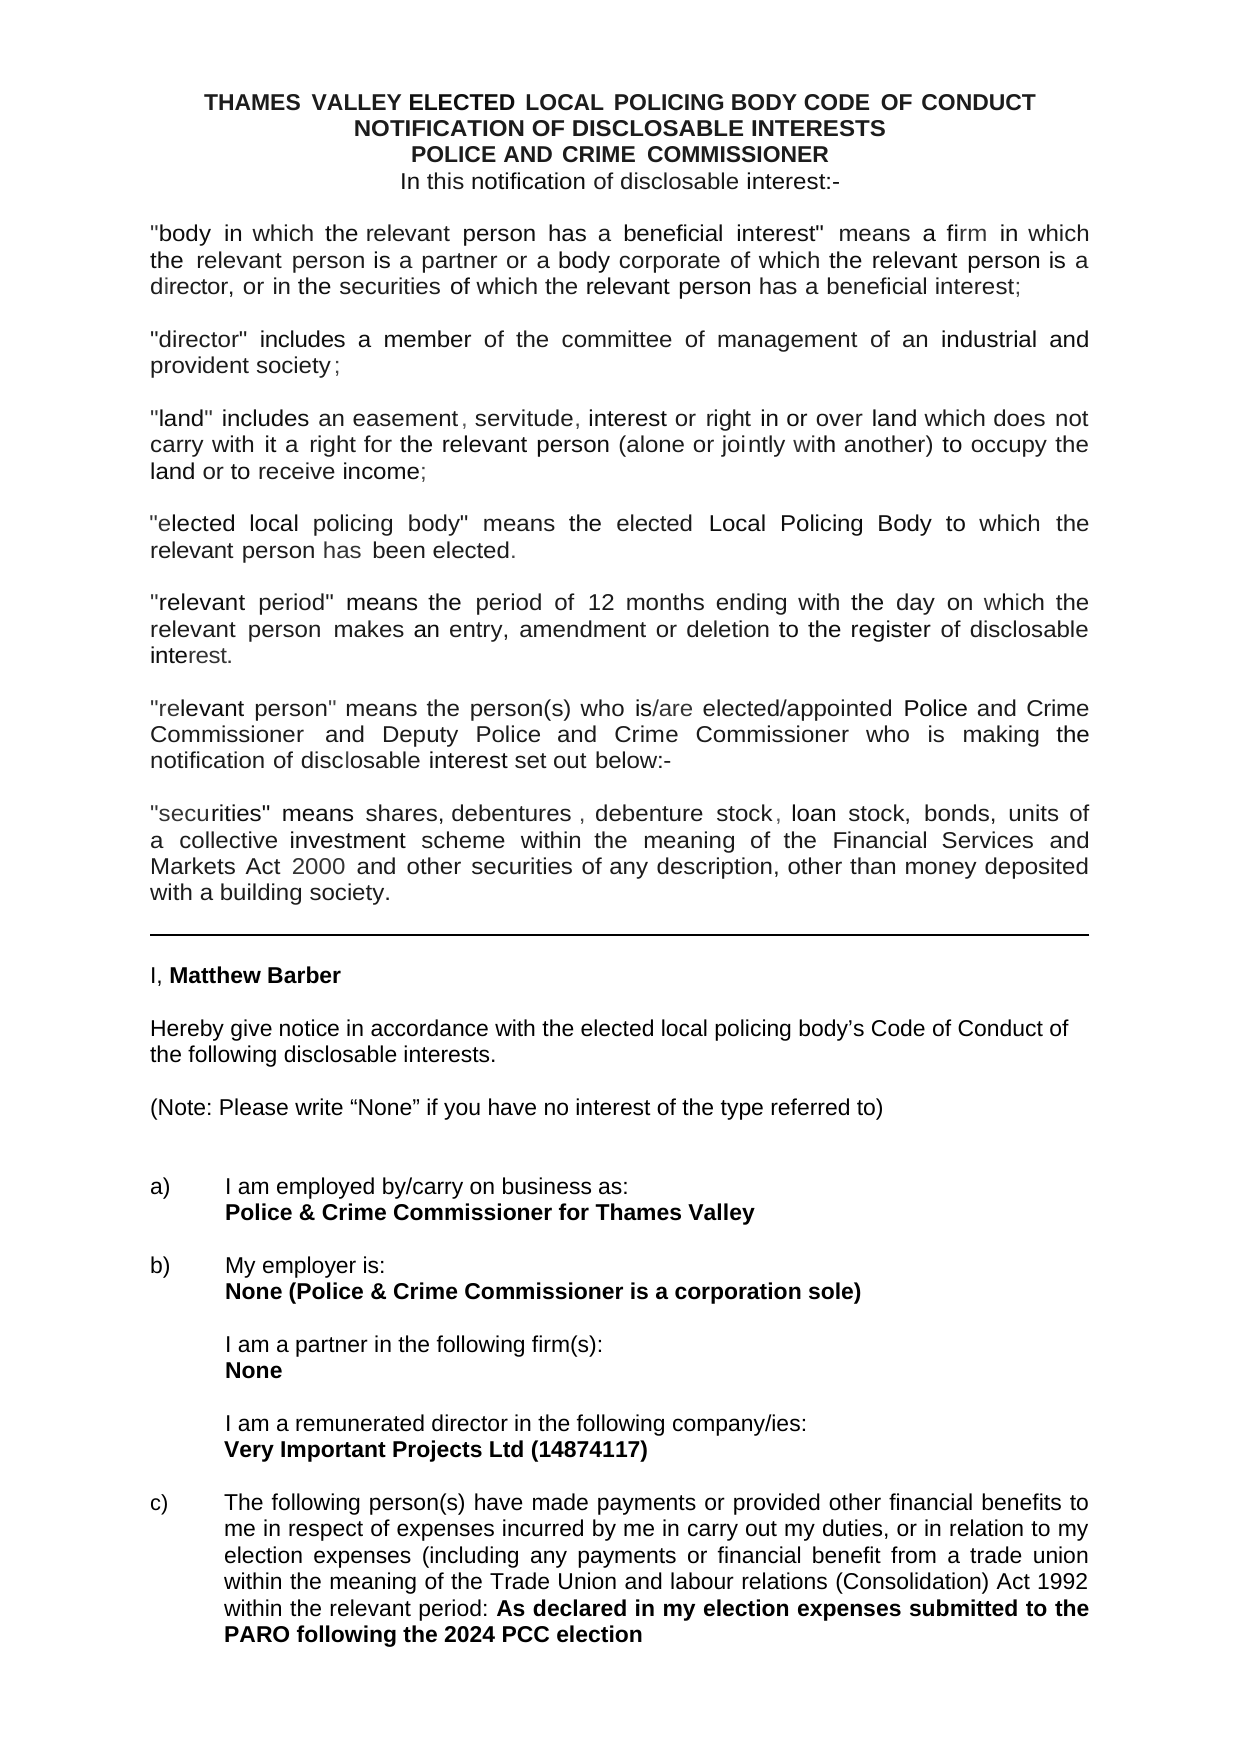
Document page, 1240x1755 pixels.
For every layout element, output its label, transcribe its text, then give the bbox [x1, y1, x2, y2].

text (Note: Please write “None” if you have no interest of the type referred to) [150, 1094, 1089, 1120]
text None [150, 1357, 1089, 1384]
text I am a partner in the following firm(s): [150, 1331, 1089, 1357]
subtitle THAMES VALLEY ELECTED LOCAL POLICING BODY CODE OF CONDUCT NOTIFICATION OF DISCLOSABLE INTERESTS [150, 89, 1089, 141]
text Hereby give notice in accordance with the elected local policing body’s Code of Conduct of the following disclosable interests. [150, 1015, 1089, 1067]
text None (Police & Crime Commissioner is a corporation sole) [150, 1278, 1089, 1304]
list My employer is: [150, 1252, 1089, 1278]
text "director" includes a member of the committee of management of an industrial and provident society; [150, 326, 1089, 378]
text Very Important Projects Ltd (14874117) [150, 1436, 1089, 1463]
text POLICE AND CRIME COMMISSIONER [150, 141, 1089, 168]
text "elected local policing body" means the elected Local Policing Body to which the relevant person has been elected. [149, 510, 1089, 563]
list The following person(s) have made payments or provided other financial benefits to me in respect of expenses incurred by me in carry out my duties, or in relation to my election expenses (including any payments or financial benefit from a trade union within the meaning of the Trade Union and labour relations (Consolidation) Act 1992 within the relevant period: As declared in my election expenses submitted to the PARO following the 2024 PCC election [150, 1489, 1089, 1647]
text "land" includes an easement, servitude, interest or right in or over land which does not carry with it a right for the relevant person (alone or jointly with another) to occupy the land or to receive income; [150, 405, 1089, 484]
text "relevant period" means the period of 12 months ending with the day on which the relevant person makes an entry, amendment or deletion to the register of disclosable interest. [150, 589, 1089, 668]
text In this notification of disclosable interest:- [150, 168, 1089, 194]
text I, Matthew Barber [150, 962, 1089, 988]
text I am a remunerated director in the following company/ies: [150, 1410, 1089, 1436]
text Police & Crime Commissioner for Thames Valley [150, 1199, 1089, 1226]
text "relevant person" means the person(s) who is/are elected/appointed Police and Crime Commissioner and Deputy Police and Crime Commissioner who is making the notification of disclosable interest set out below:- [150, 695, 1089, 774]
text "body in which the relevant person has a beneficial interest" means a firm in which the relevant person is a partner or a body corporate of which the relevant person is a director, or in the securities of which the relevant person has a beneficial interest; [150, 220, 1089, 299]
text "securities" means shares, debentures , debenture stock, loan stock, bonds, units of a collective investment scheme within the meaning of the Financial Services and Markets Act 2000 and other securities of any description, other than money deposited with a building society. [150, 800, 1089, 906]
list I am employed by/carry on business as: [150, 1173, 1089, 1199]
